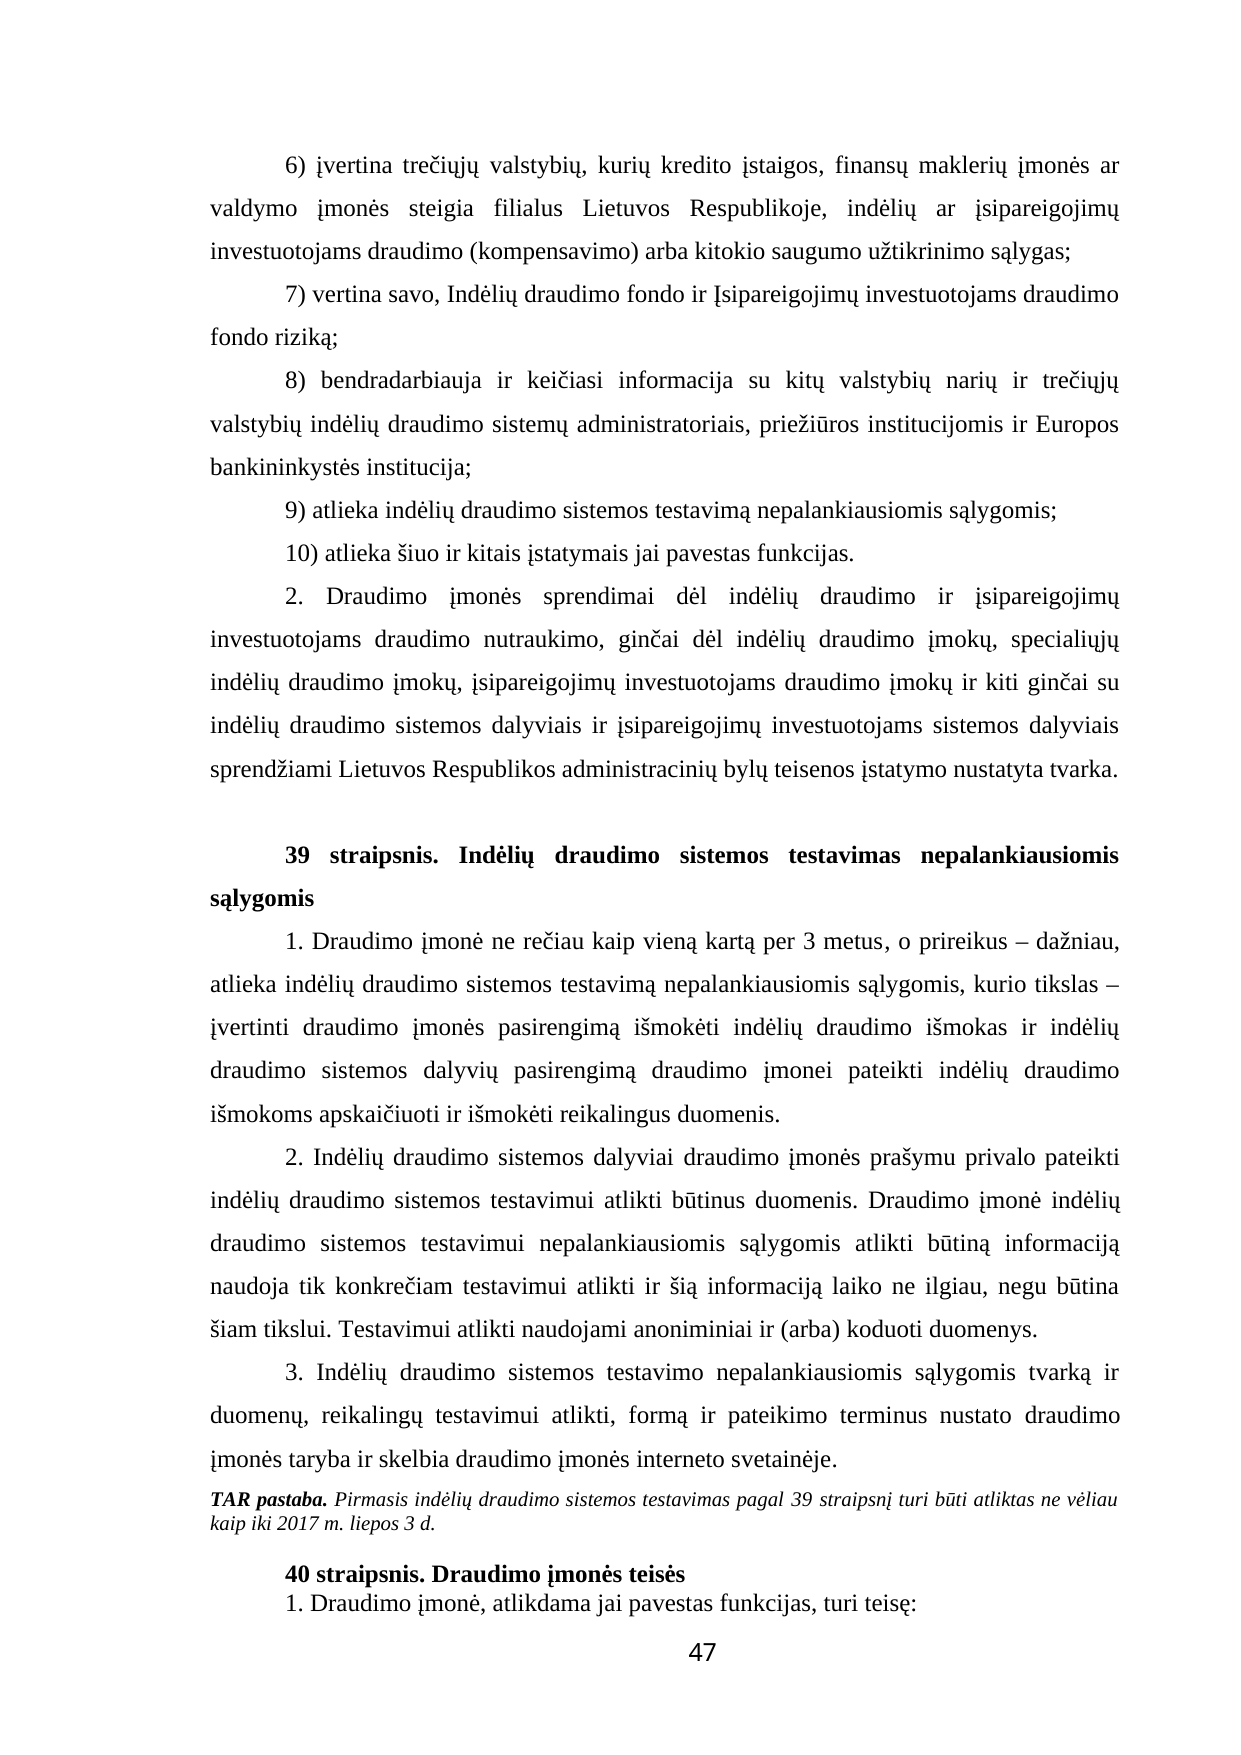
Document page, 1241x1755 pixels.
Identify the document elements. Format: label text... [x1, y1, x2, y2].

text 3. Indėlių draudimo sistemos testavimo nepalankiausiomis sąlygomis tvarką ir duomenų, reikalingų testavimui atlikti, formą ir pateikimo terminus nustato draudimo įmonės taryba ir skelbia draudimo įmonės interneto svetainėje. [210, 1357, 1120, 1472]
text 6) įvertina trečiųjų valstybių, kurių kredito įstaigos, finansų maklerių įmonės ar valdymo įmonės steigia filialus Lietuvos Respublikoje, indėlių ar įsipareigojimų investuotojams draudimo (kompensavimo) arba kitokio saugumo užtikrinimo sąlygas; [210, 150, 1120, 265]
text TAR pastaba. Pirmasis indėlių draudimo sistemos testavimas pagal 39 straipsnį turi būti atliktas ne vėliau kaip iki 2017 m. liepos 3 d. [210, 1487, 1120, 1535]
text 39 straipsnis. Indėlių draudimo sistemos testavimas nepalankiausiomis sąlygomis [210, 840, 1120, 912]
text 8) bendradarbiauja ir keičiasi informacija su kitų valstybių narių ir trečiųjų valstybių indėlių draudimo sistemų administratoriais, priežiūros institucijomis ir Europos bankininkystės institucija; [210, 366, 1120, 481]
text 7) vertina savo, Indėlių draudimo fondo ir Įsipareigojimų investuotojams draudimo fondo riziką; [210, 279, 1120, 351]
text 1. Draudimo įmonė, atlikdama jai pavestas funkcijas, turi teisę: [210, 1588, 1120, 1617]
text 40 straipsnis. Draudimo įmonės teisės [210, 1559, 1120, 1588]
text 2. Indėlių draudimo sistemos dalyviai draudimo įmonės prašymu privalo pateikti indėlių draudimo sistemos testavimui atlikti būtinus duomenis. Draudimo įmonė indėlių draudimo sistemos testavimui nepalankiausiomis sąlygomis atlikti būtiną informaciją naudoja tik konkrečiam testavimui atlikti ir šią informaciją laiko ne ilgiau, negu būtina šiam tikslui. Testavimui atlikti naudojami anoniminiai ir (arba) koduoti duomenys. [210, 1142, 1120, 1343]
text 2. Draudimo įmonės sprendimai dėl indėlių draudimo ir įsipareigojimų investuotojams draudimo nutraukimo, ginčai dėl indėlių draudimo įmokų, specialiųjų indėlių draudimo įmokų, įsipareigojimų investuotojams draudimo įmokų ir kiti ginčai su indėlių draudimo sistemos dalyviais ir įsipareigojimų investuotojams sistemos dalyviais sprendžiami Lietuvos Respublikos administracinių bylų teisenos įstatymo nustatyta tvarka. [210, 581, 1120, 782]
text 1. Draudimo įmonė ne rečiau kaip vieną kartą per 3 metus, o prireikus – dažniau, atlieka indėlių draudimo sistemos testavimą nepalankiausiomis sąlygomis, kurio tikslas – įvertinti draudimo įmonės pasirengimą išmokėti indėlių draudimo išmokas ir indėlių draudimo sistemos dalyvių pasirengimą draudimo įmonei pateikti indėlių draudimo išmokoms apskaičiuoti ir išmokėti reikalingus duomenis. [210, 926, 1120, 1127]
text 10) atlieka šiuo ir kitais įstatymais jai pavestas funkcijas. [210, 538, 1120, 567]
text 9) atlieka indėlių draudimo sistemos testavimą nepalankiausiomis sąlygomis; [210, 495, 1120, 524]
